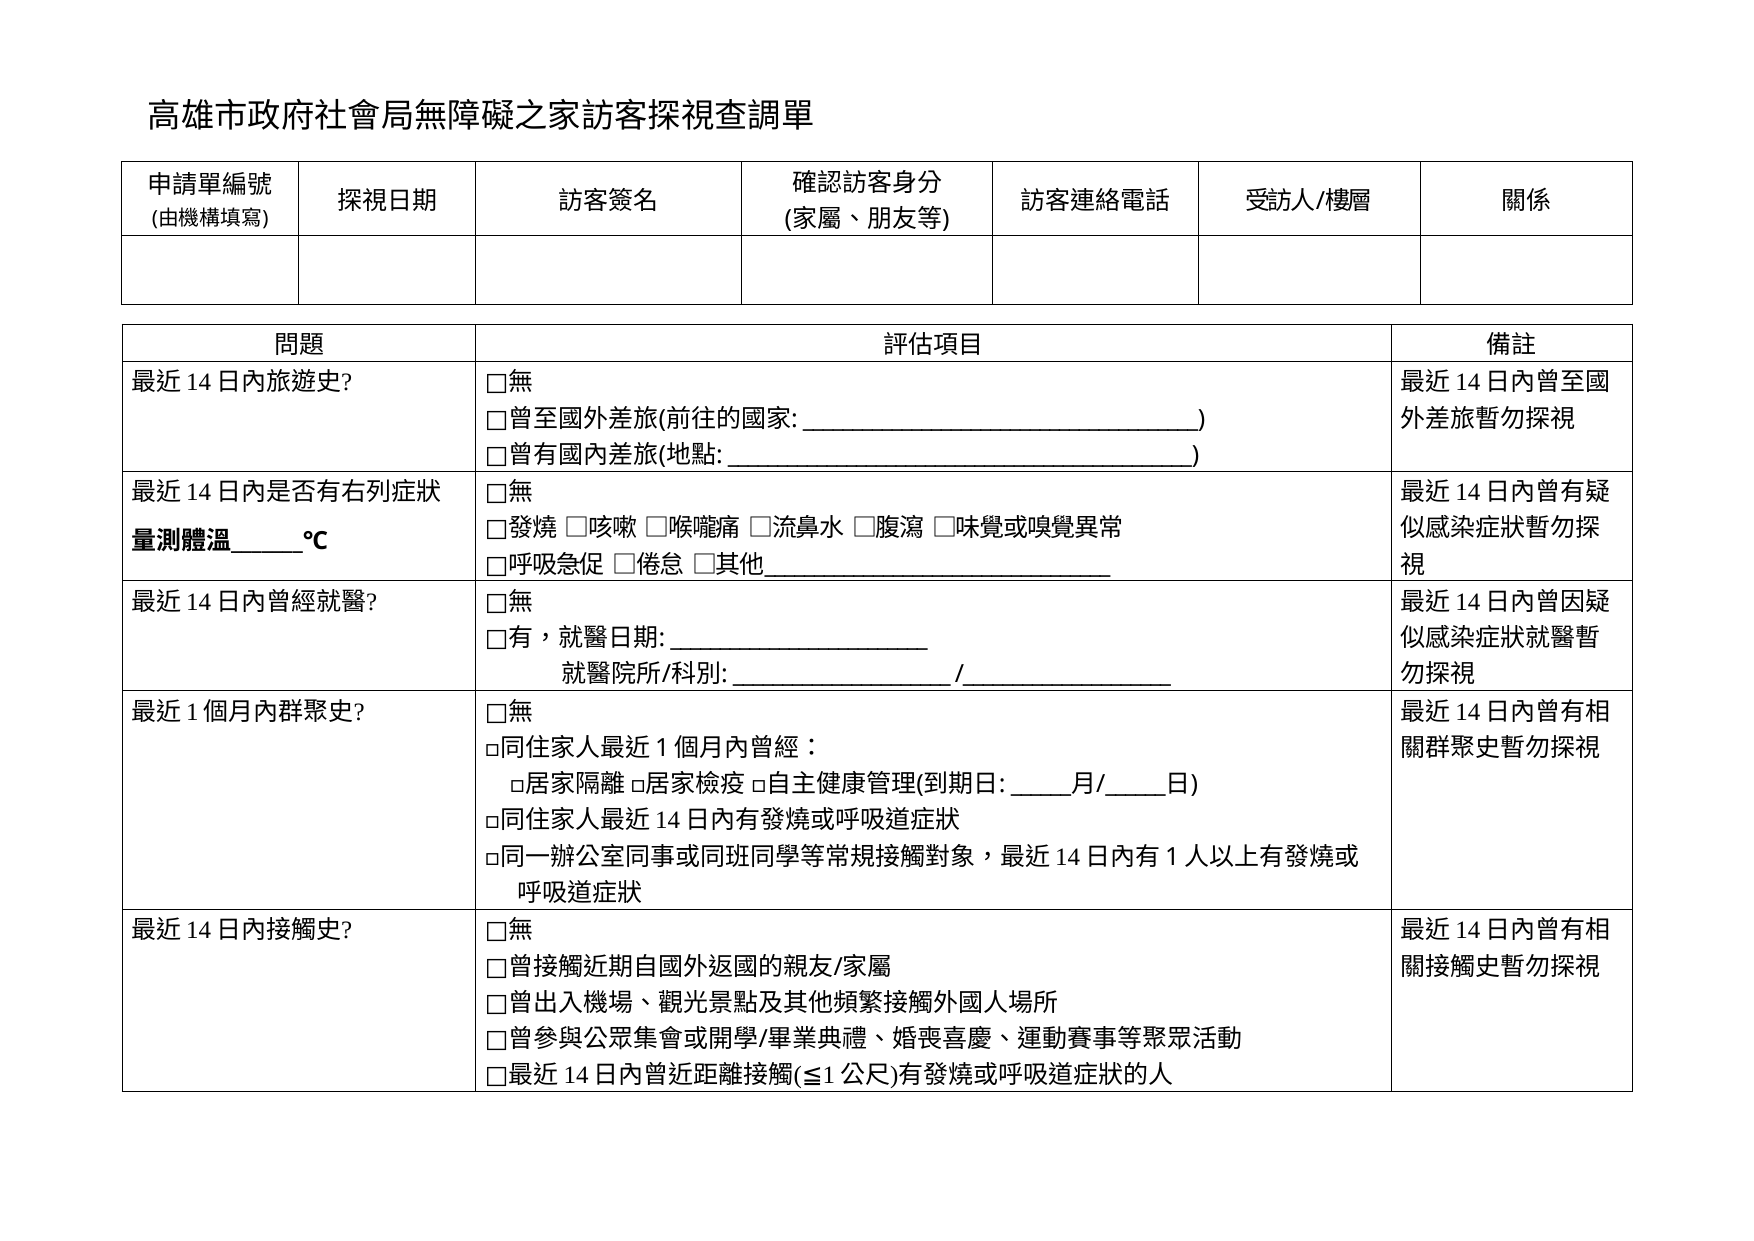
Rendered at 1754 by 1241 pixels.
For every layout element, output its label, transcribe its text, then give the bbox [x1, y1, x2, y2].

table_header 評估項目 [476, 325, 1391, 361]
table_cell 最近14日內旅遊史? [123, 362, 475, 471]
table_cell 最近14日內曾因疑似感染症狀就醫暫勿探視 [1392, 581, 1632, 690]
table_cell 最近14日內曾至國外差旅暫勿探視 [1392, 362, 1632, 471]
table_cell 最近14日內曾經就醫? [123, 581, 475, 690]
table_cell [742, 236, 992, 304]
table_cell □無 □有，就醫日期: __________________________ 就醫院所/科別: ______________________ /_____________________ [476, 581, 1391, 690]
table_header 受訪人/樓層 [1199, 162, 1420, 234]
table_header 訪客連絡電話 [993, 162, 1198, 234]
table_cell 最近14日內曾有相關群聚史暫勿探視 [1392, 691, 1632, 909]
text 高雄市政府社會局無障礙之家訪客探視查調單 [148, 89, 1606, 137]
table_header 問題 [123, 325, 475, 361]
table_cell 最近14日內曾有疑似感染症狀暫勿探視 [1392, 472, 1632, 580]
table_cell 最近1個月內群聚史? [123, 691, 475, 909]
table_header 確認訪客身分 (家屬、朋友等) [742, 162, 992, 234]
table_cell □無 □曾至國外差旅(前往的國家: ________________________________________) □曾有國內差旅(地點: _______________________________________________) [476, 362, 1391, 471]
table_cell [122, 236, 298, 304]
table_cell [476, 236, 741, 304]
table_cell 最近14日內接觸史? [123, 910, 475, 1091]
table_header 申請單編號 (由機構填寫) [122, 162, 298, 234]
table_cell [993, 236, 1198, 304]
table_cell 最近14日內是否有右列症狀 量測體溫_______℃ [123, 472, 475, 580]
table_header 備註 [1392, 325, 1632, 361]
table_cell [1421, 236, 1632, 304]
table_header 探視日期 [299, 162, 475, 234]
table_header 訪客簽名 [476, 162, 741, 234]
table_cell [1199, 236, 1420, 304]
table_cell □無 □發燒 □咳嗽 □喉嚨痛 □流鼻水 □腹瀉 □味覺或嗅覺異常 □呼吸急促 □倦怠 □其他___________________________________ [476, 472, 1391, 580]
table_header 關係 [1421, 162, 1632, 234]
table_cell □無 □同住家人最近1個月內曾經： □居家隔離 □居家檢疫 □自主健康管理(到期日: ______月/______日) □同住家人最近14日內有發燒或呼吸道症狀 □同一辦公室同事或同班同學等常規接觸對象，最近14日內有1人以上有發燒或呼吸道症狀 [476, 691, 1391, 909]
table_cell □無 □曾接觸近期自國外返國的親友/家屬 □曾出入機場、觀光景點及其他頻繁接觸外國人場所 □曾參與公眾集會或開學/畢業典禮、婚喪喜慶、運動賽事等聚眾活動 □最近14日內曾近距離接觸(≦1公尺)有發燒或呼吸道症狀的人 [476, 910, 1391, 1091]
table_cell 最近14日內曾有相關接觸史暫勿探視 [1392, 910, 1632, 1091]
table_cell [299, 236, 475, 304]
